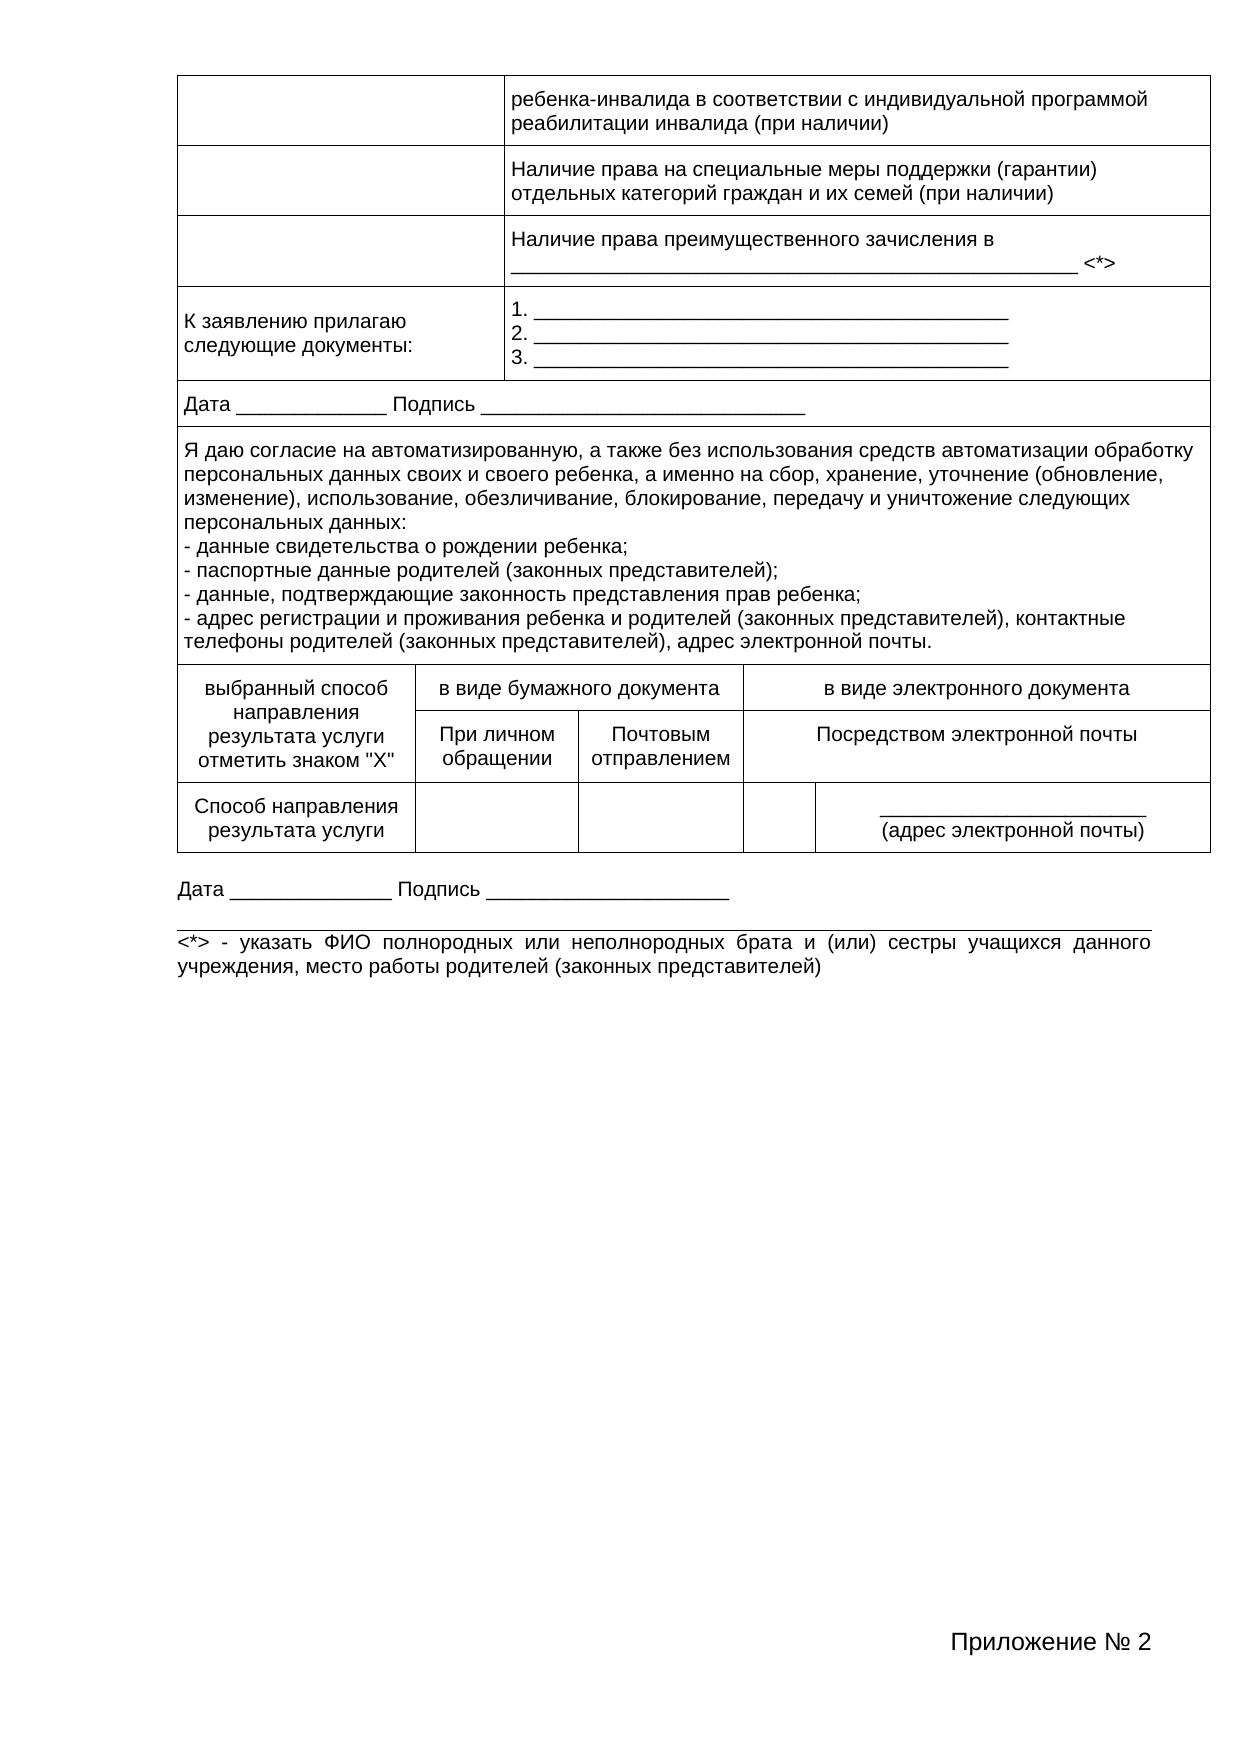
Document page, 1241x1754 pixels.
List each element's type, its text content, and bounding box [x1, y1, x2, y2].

table_cell в виде бумажного документа [416, 665, 743, 710]
table_cell [178, 146, 504, 215]
table_cell [579, 783, 743, 852]
table_cell К заявлению прилагаю следующие документы: [178, 287, 504, 380]
table_cell в виде электронного документа [744, 665, 1210, 710]
table_cell [744, 783, 815, 852]
table_cell выбранный способ направления результата услуги отметить знаком "X" [178, 665, 415, 782]
table_cell Почтовым отправлением [579, 711, 743, 782]
table_cell Посредством электронной почты [744, 711, 1210, 782]
text Дата ______________ Подпись _____________________ [177, 877, 1152, 901]
table_cell Дата _____________ Подпись ____________________________ [178, 381, 1210, 426]
table_cell 1. _________________________________________ 2. _________________________________________ 3. _________________________________________ [505, 287, 1210, 380]
table_cell Наличие права преимущественного зачисления в _________________________________________________ <*> [505, 216, 1210, 286]
text <*> - указать ФИО полнородных или неполнородных брата и (или) сестры учащихся данного учреждения, место работы родителей (законных представителей) [177, 931, 1152, 978]
table_cell При личном обращении [416, 711, 578, 782]
text Приложение № 2 [177, 1627, 1152, 1655]
table_cell _______________________ (адрес электронной почты) [816, 783, 1210, 852]
table_cell [178, 216, 504, 286]
table_cell Наличие права на специальные меры поддержки (гарантии) отдельных категорий граждан и их семей (при наличии) [505, 146, 1210, 215]
table_cell Я даю согласие на автоматизированную, а также без использования средств автоматизации обработку персональных данных своих и своего ребенка, а именно на сбор, хранение, уточнение (обновление, изменение), использование, обезличивание, блокирование, передачу и уничтожение следующих персональных данных: - данные свидетельства о рождении ребенка; - паспортные данные родителей (законных представителей); - данные, подтверждающие законность представления прав ребенка; - адрес регистрации и проживания ребенка и родителей (законных представителей), контактные телефоны родителей (законных представителей), адрес электронной почты. [178, 427, 1210, 664]
table_cell [416, 783, 578, 852]
table_cell [178, 76, 504, 145]
table_cell Способ направления результата услуги [178, 783, 415, 852]
table_cell ребенка-инвалида в соответствии с индивидуальной программой реабилитации инвалида (при наличии) [505, 76, 1210, 145]
